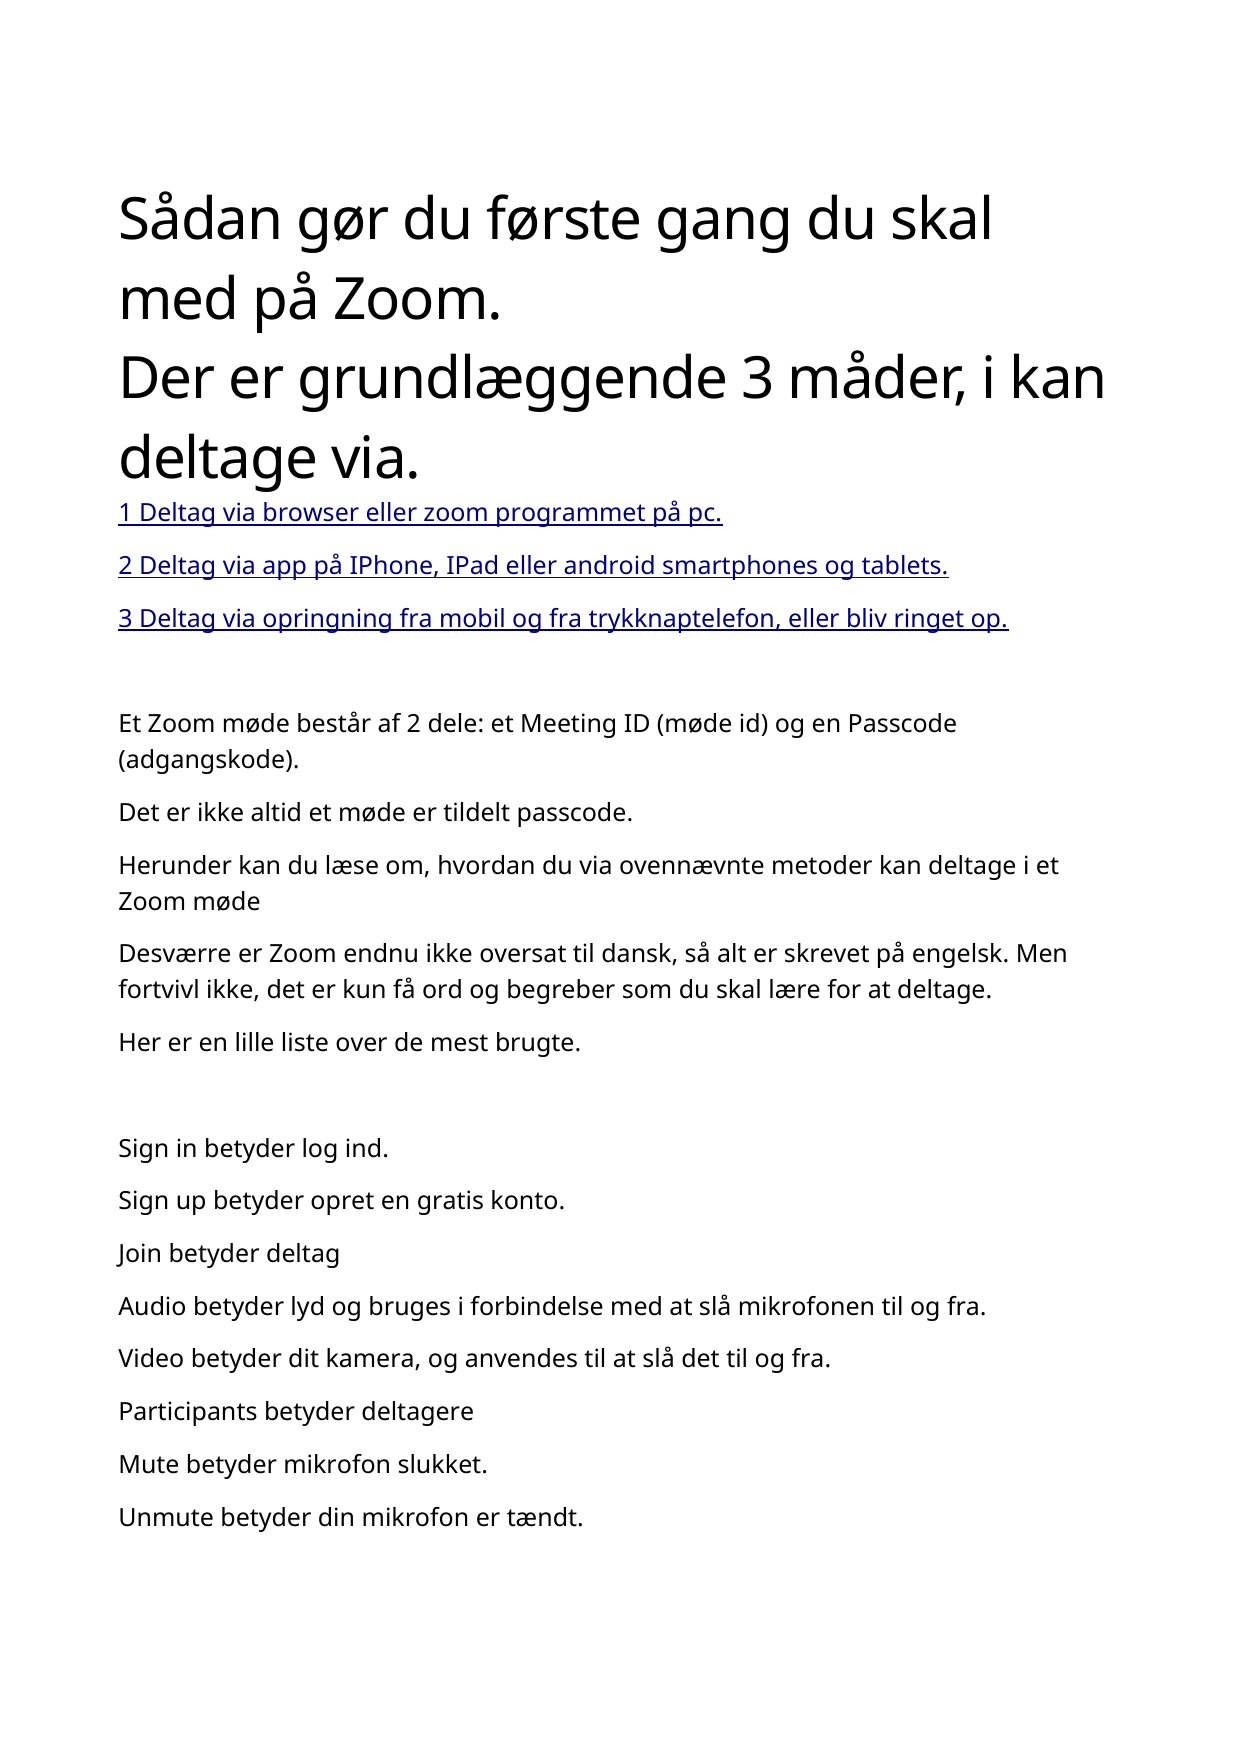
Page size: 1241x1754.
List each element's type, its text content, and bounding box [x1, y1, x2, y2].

text Her er en lille liste over de mest brugte. [118, 1025, 1122, 1059]
text Mute betyder mikrofon slukket. [118, 1447, 1122, 1481]
text 1 Deltag via browser eller zoom programmet på pc. [118, 495, 1122, 529]
text Join betyder deltag [118, 1236, 1122, 1270]
text Audio betyder lyd og bruges i forbindelse med at slå mikrofonen til og fra. [118, 1288, 1122, 1322]
text 3 Deltag via opringning fra mobil og fra trykknaptelefon, eller bliv ringet op. [118, 601, 1122, 634]
text Sign in betyder log ind. [118, 1130, 1122, 1164]
text 2 Deltag via app på IPhone, IPad eller android smartphones og tablets. [118, 548, 1122, 582]
text Herunder kan du læse om, hvordan du via ovennævnte metoder kan deltage i et Zoom møde [118, 847, 1122, 917]
text Det er ikke altid et møde er tildelt passcode. [118, 795, 1122, 829]
text Der er grundlæggende 3 måder, i kan deltage via. [118, 336, 1122, 495]
text Sådan gør du første gang du skal med på Zoom. [118, 177, 1122, 336]
text Unmute betyder din mikrofon er tændt. [118, 1499, 1122, 1533]
text Et Zoom møde består af 2 dele: et Meeting ID (møde id) og en Passcode (adgangskode). [118, 706, 1122, 776]
text Participants betyder deltagere [118, 1394, 1122, 1428]
text Desværre er Zoom endnu ikke oversat til dansk, så alt er skrevet på engelsk. Men fortvivl ikke, det er kun få ord og begreber som du skal lære for at deltage. [118, 936, 1122, 1006]
text Sign up betyder opret en gratis konto. [118, 1183, 1122, 1217]
text Video betyder dit kamera, og anvendes til at slå det til og fra. [118, 1341, 1122, 1375]
